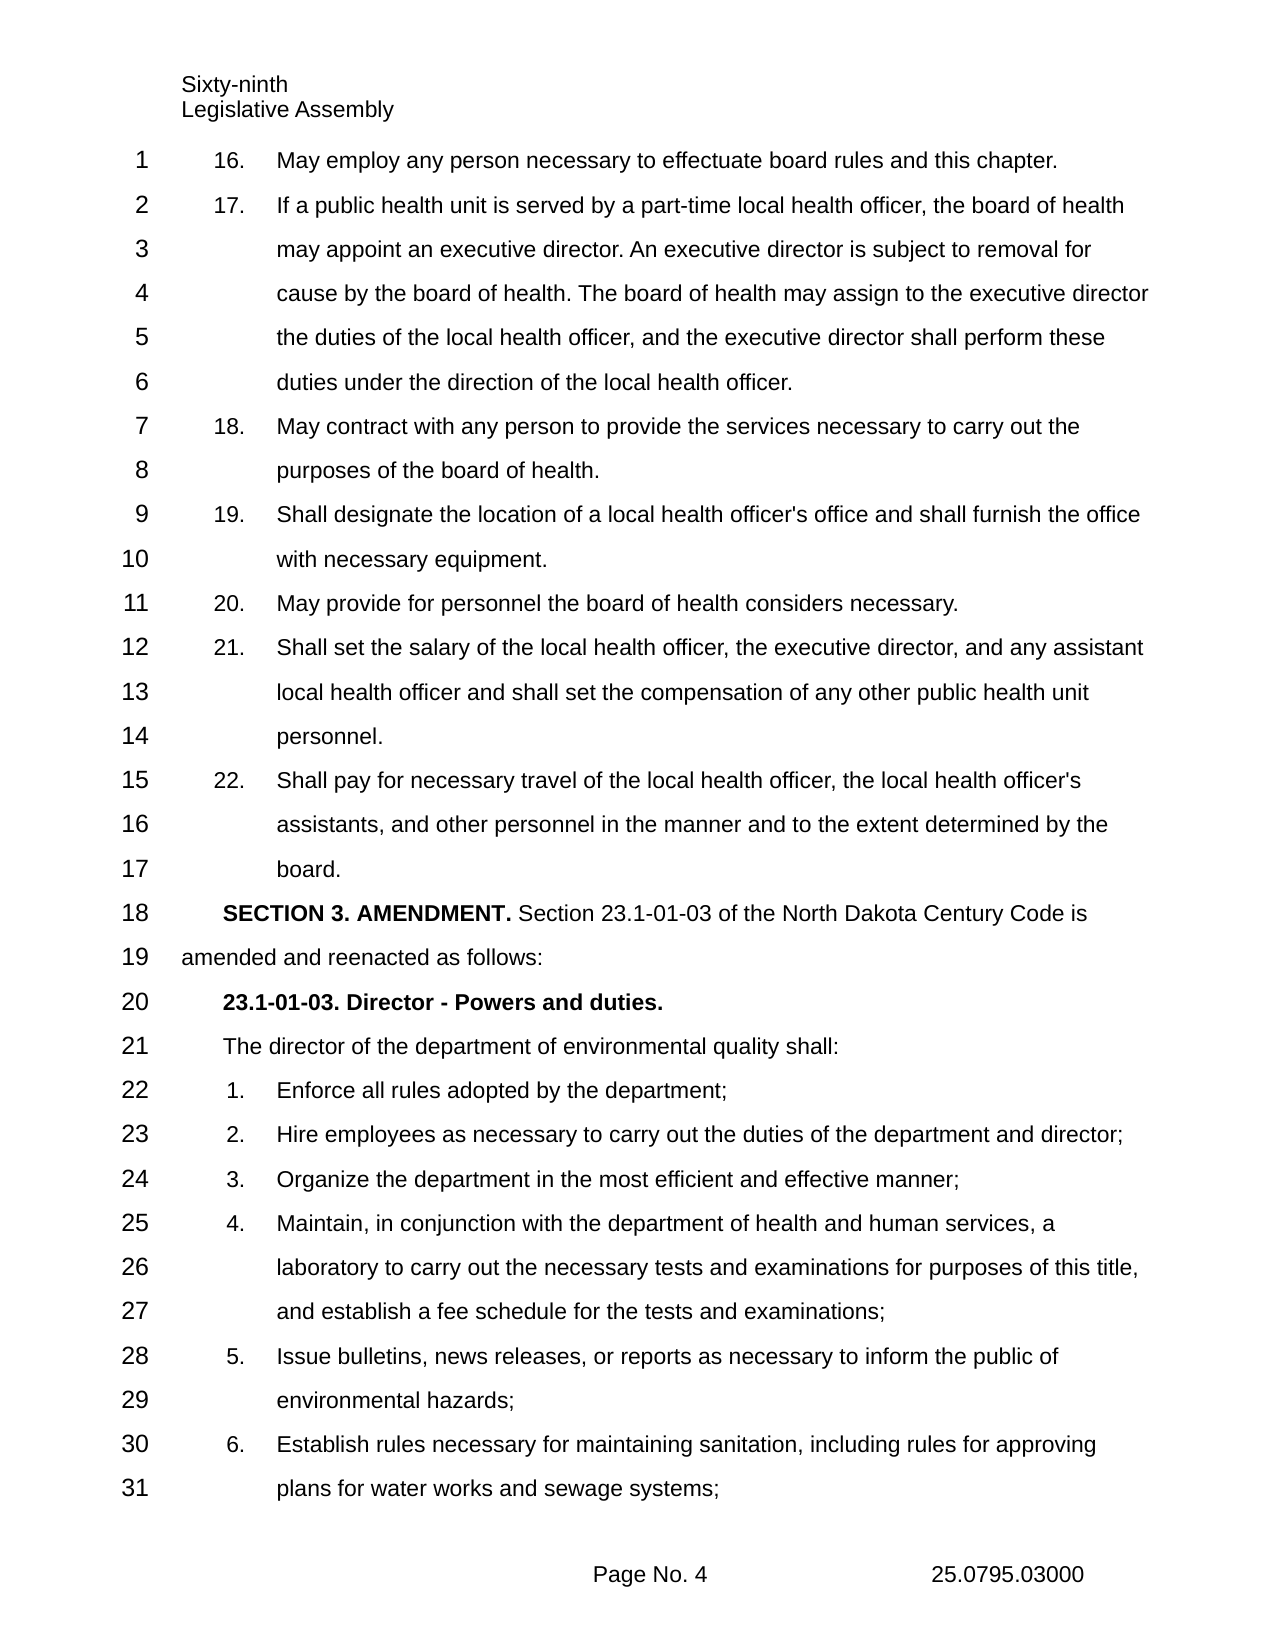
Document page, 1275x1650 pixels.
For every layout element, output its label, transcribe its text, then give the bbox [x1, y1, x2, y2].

text 21. Shall set the salary of the local health officer, the executive director, and any assistant local health officer and shall set the compensation of any other public health unit personnel. [181, 620, 1154, 753]
text 17. If a public health unit is served by a part‑time local health officer, the board of health may appoint an executive director. An executive director is subject to removal for cause by the board of health. The board of health may assign to the executive director the duties of the local health officer, and the executive director shall perform these duties under the direction of the local health officer. [181, 178, 1154, 399]
text 19. Shall designate the location of a local health officer's office and shall furnish the office with necessary equipment. [181, 487, 1154, 576]
text 16. May employ any person necessary to effectuate board rules and this chapter. [181, 133, 1154, 178]
text 1. Enforce all rules adopted by the department; [181, 1063, 1154, 1107]
text The director of the department of environmental quality shall: [181, 1019, 1154, 1063]
subtitle 23.1‑01‑03. Director ‑ Powers and duties. [181, 974, 1154, 1019]
text 2. Hire employees as necessary to carry out the duties of the department and director; [181, 1107, 1154, 1152]
text 22. Shall pay for necessary travel of the local health officer, the local health officer's assistants, and other personnel in the manner and to the extent determined by the board. [181, 753, 1154, 886]
text 4. Maintain, in conjunction with the department of health and human services, a laboratory to carry out the necessary tests and examinations for purposes of this title, and establish a fee schedule for the tests and examinations; [181, 1196, 1154, 1329]
text 5. Issue bulletins, news releases, or reports as necessary to inform the public of environmental hazards; [181, 1329, 1154, 1417]
text 3. Organize the department in the most efficient and effective manner; [181, 1152, 1154, 1196]
text 20. May provide for personnel the board of health considers necessary. [181, 576, 1154, 620]
text 18. May contract with any person to provide the services necessary to carry out the purposes of the board of health. [181, 399, 1154, 487]
text SECTION 3. AMENDMENT. Section 23.1‑01‑03 of the North Dakota Century Code is amended and reenacted as follows: [181, 886, 1154, 974]
text 6. Establish rules necessary for maintaining sanitation, including rules for approving plans for water works and sewage systems; [181, 1417, 1154, 1506]
